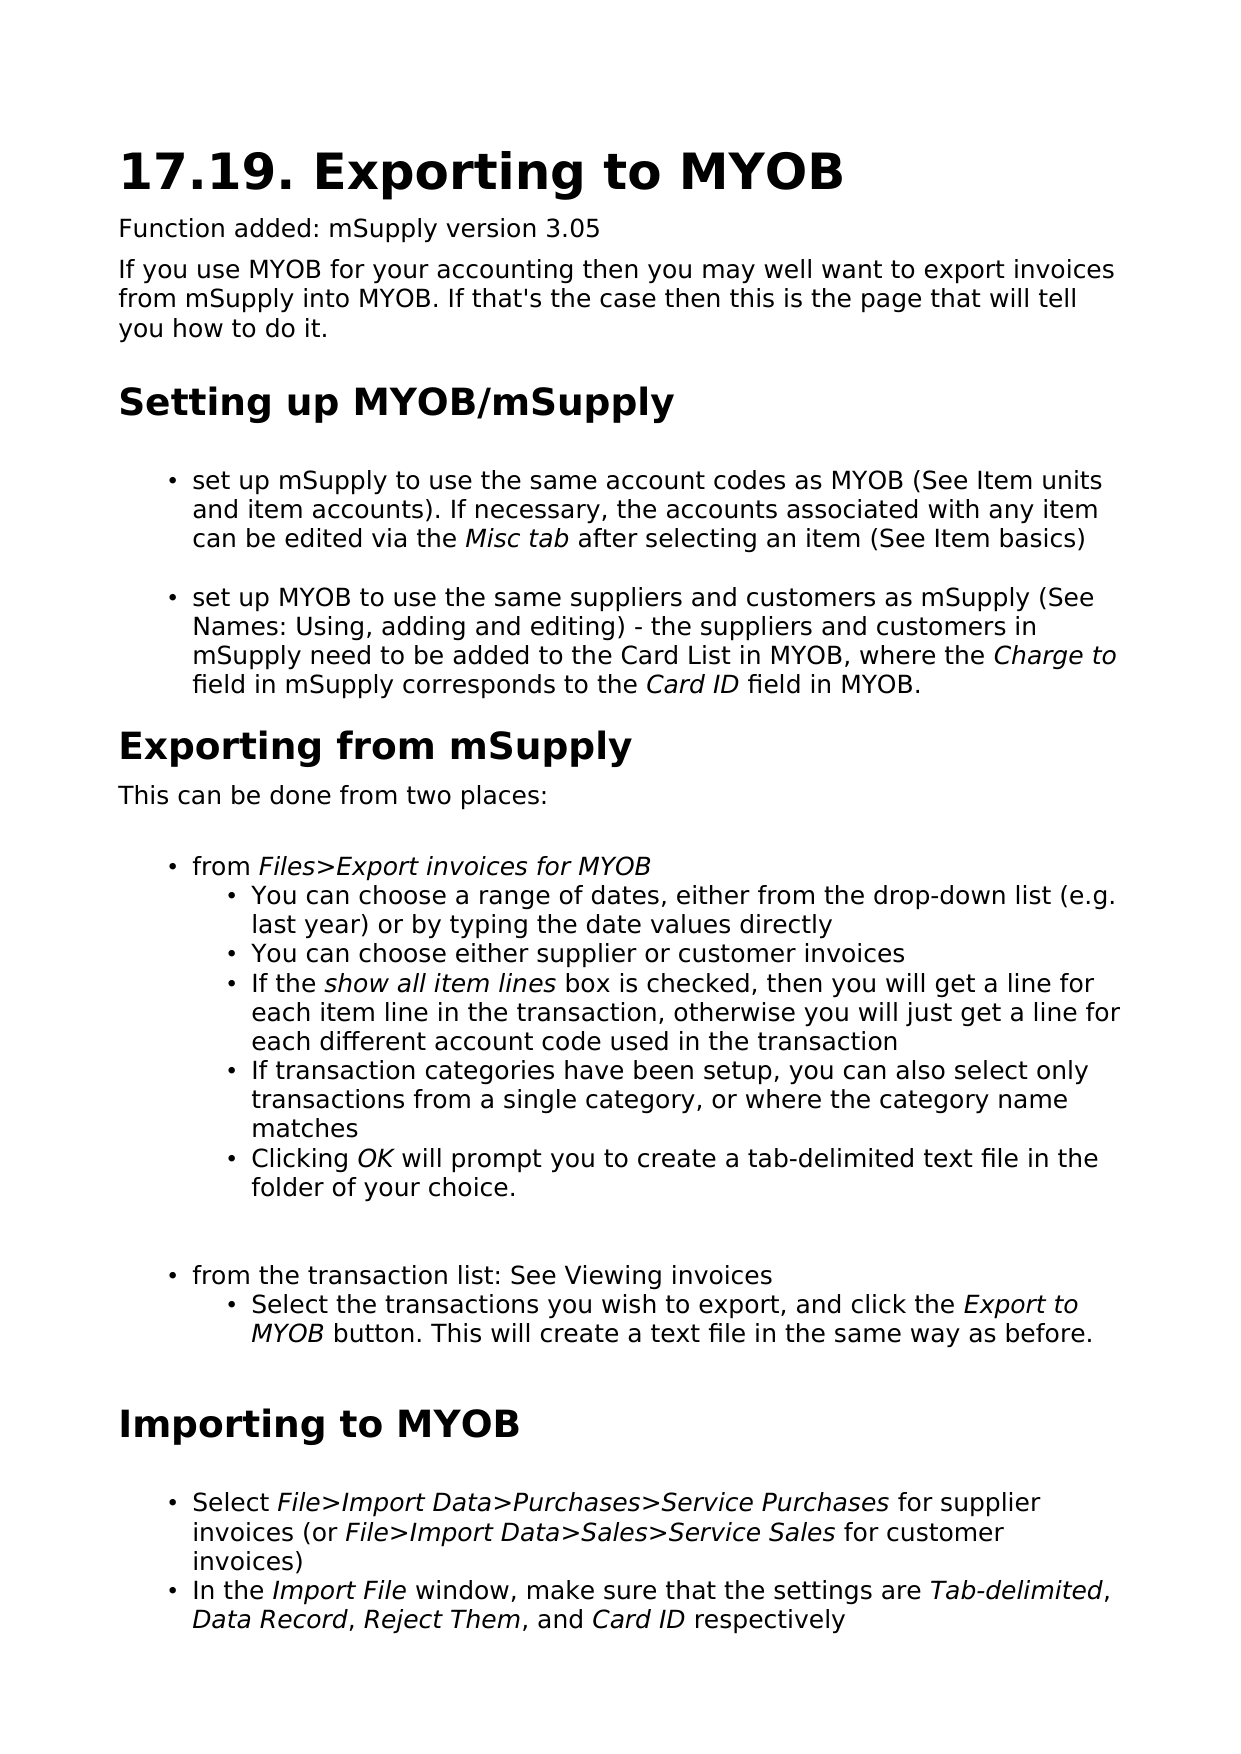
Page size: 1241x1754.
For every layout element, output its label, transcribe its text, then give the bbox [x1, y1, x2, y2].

list set up mSupply to use the same account codes as MYOB (See Item units and item accounts). If necessary, the accounts associated with any item can be edited via the Misc tab after selecting an item (See Item basics) [177, 466, 1122, 554]
list You can choose a range of dates, either from the drop-down list (e.g. last year) or by typing the date values directly [236, 881, 1122, 939]
list Clicking OK will prompt you to create a tab-delimited text file in the folder of your choice. [236, 1144, 1122, 1202]
text If you use MYOB for your accounting then you may well want to export invoices from mSupply into MYOB. If that's the case then this is the page that will tell you how to do it. [118, 256, 1122, 343]
text Function added: mSupply version 3.05 [118, 214, 1122, 243]
list In the Import File window, make sure that the settings are Tab-delimited, Data Record, Reject Them, and Card ID respectively [177, 1576, 1122, 1634]
list Select File>Import Data>Purchases>Service Purchases for supplier invoices (or File>Import Data>Sales>Service Sales for customer invoices) [177, 1489, 1122, 1576]
subtitle Exporting from mSupply [118, 725, 1122, 768]
list Select the transactions you wish to export, and click the Export to MYOB button. This will create a text file in the same way as before. [236, 1290, 1122, 1348]
list from Files>Export invoices for MYOB [177, 852, 1122, 881]
list If transaction categories have been setup, you can also select only transactions from a single category, or where the category name matches [236, 1056, 1122, 1144]
list set up MYOB to use the same suppliers and customers as mSupply (See Names: Using, adding and editing) - the suppliers and customers in mSupply need to be added to the Card List in MYOB, where the Charge to field in mSupply corresponds to the Card ID field in MYOB. [177, 583, 1122, 700]
text This can be done from two places: [118, 781, 1122, 810]
list You can choose either supplier or customer invoices [236, 939, 1122, 969]
subtitle Setting up MYOB/mSupply [118, 381, 1122, 424]
list If the show all item lines box is checked, then you will get a line for each item line in the transaction, otherwise you will just get a line for each different account code used in the transaction [236, 969, 1122, 1056]
subtitle 17.19. Exporting to MYOB [118, 143, 1122, 201]
list from the transaction list: See Viewing invoices [177, 1261, 1122, 1290]
subtitle Importing to MYOB [118, 1403, 1122, 1447]
